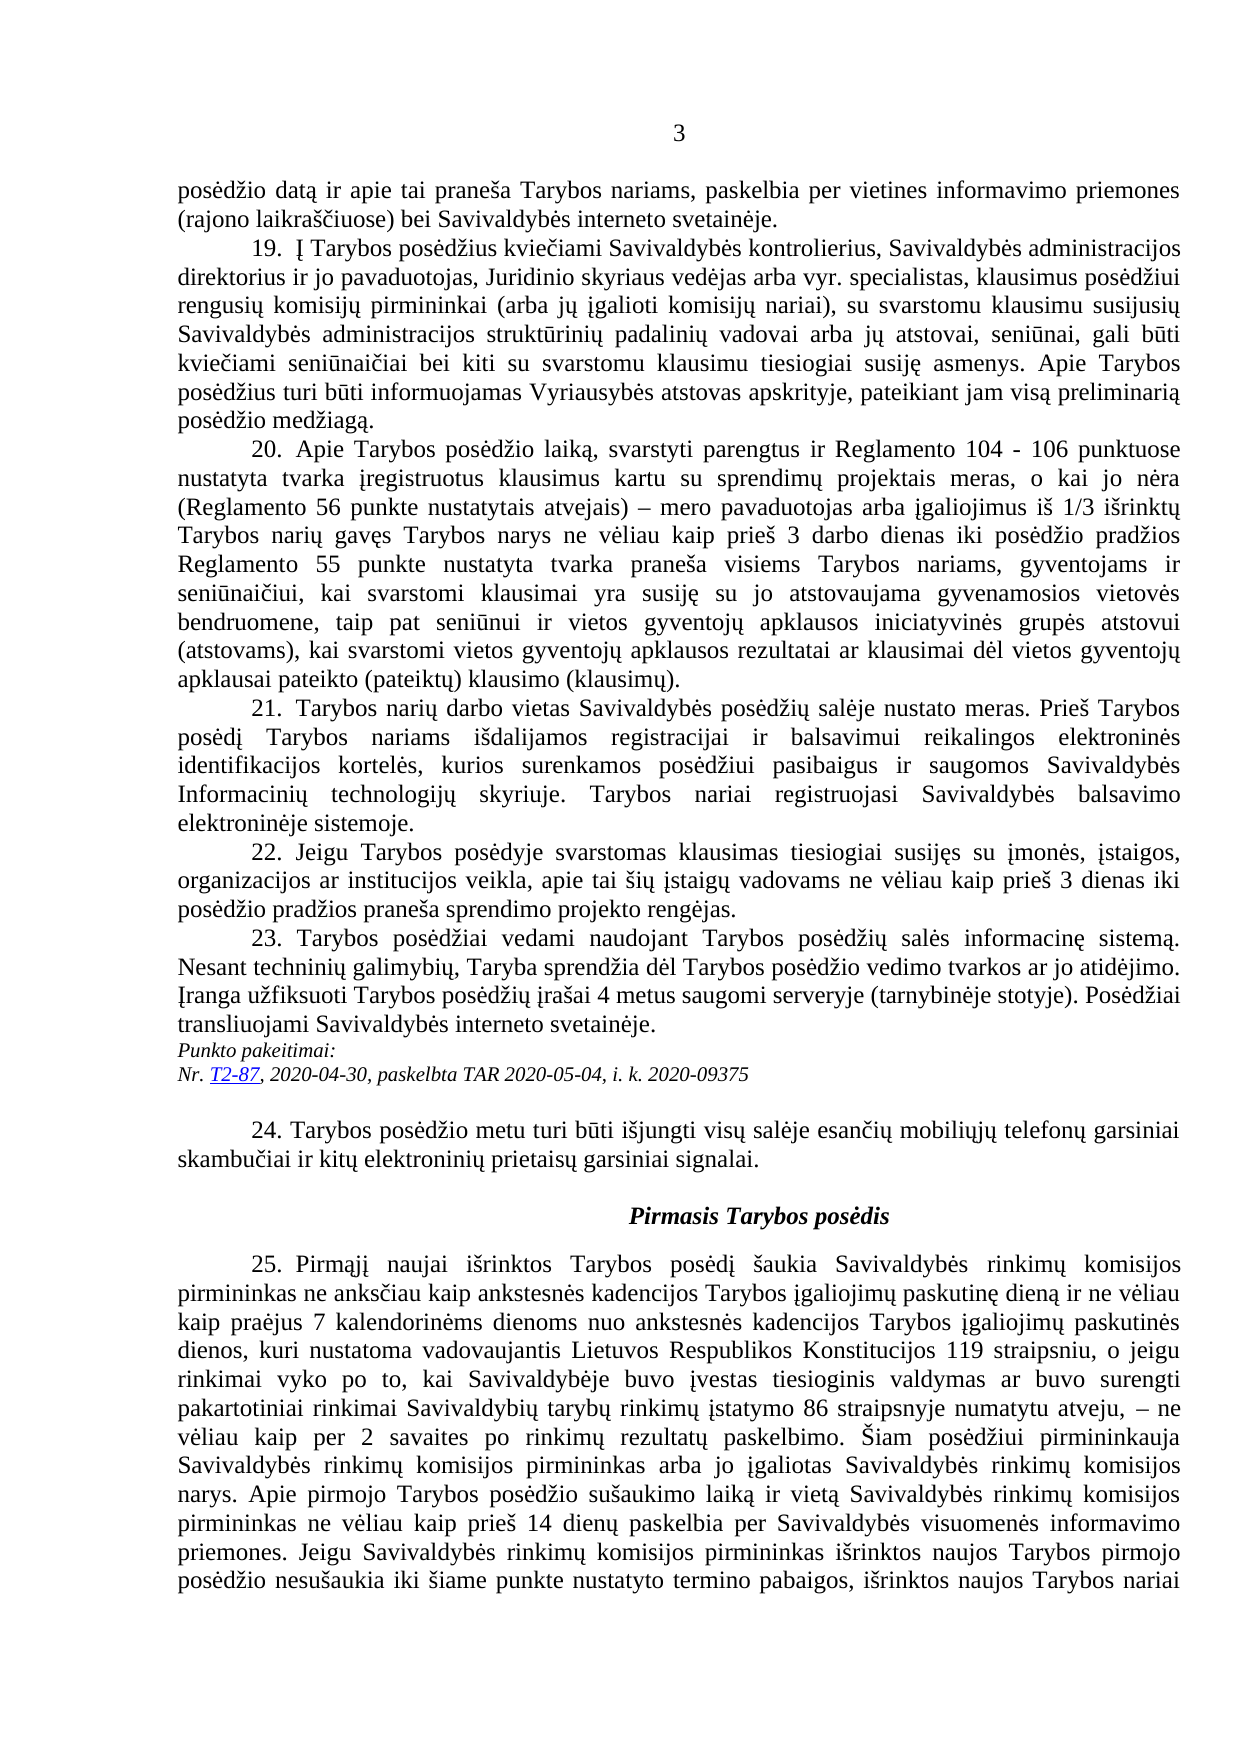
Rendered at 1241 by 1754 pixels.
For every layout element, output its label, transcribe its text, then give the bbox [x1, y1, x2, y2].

text posėdžio datą ir apie tai praneša Tarybos nariams, paskelbia per vietines informavimo priemones (rajono laikraščiuose) bei Savivaldybės interneto svetainėje. [177, 176, 1181, 233]
text 23. Tarybos posėdžiai vedami naudojant Tarybos posėdžių salės informacinę sistemą. Nesant techninių galimybių, Taryba sprendžia dėl Tarybos posėdžio vedimo tvarkos ar jo atidėjimo. Įranga užfiksuoti Tarybos posėdžių įrašai 4 metus saugomi serveryje (tarnybinėje stotyje). Posėdžiai transliuojami Savivaldybės interneto svetainėje. [177, 923, 1181, 1038]
text 24. Tarybos posėdžio metu turi būti išjungti visų salėje esančių mobiliųjų telefonų garsiniai skambučiai ir kitų elektroninių prietaisų garsiniai signalai. [177, 1115, 1181, 1172]
text 25. Pirmąjį naujai išrinktos Tarybos posėdį šaukia Savivaldybės rinkimų komisijos pirmininkas ne anksčiau kaip ankstesnės kadencijos Tarybos įgaliojimų paskutinę dieną ir ne vėliau kaip praėjus 7 kalendorinėms dienoms nuo ankstesnės kadencijos Tarybos įgaliojimų paskutinės dienos, kuri nustatoma vadovaujantis Lietuvos Respublikos Konstitucijos 119 straipsniu, o jeigu rinkimai vyko po to, kai Savivaldybėje buvo įvestas tiesioginis valdymas ar buvo surengti pakartotiniai rinkimai Savivaldybių tarybų rinkimų įstatymo 86 straipsnyje numatytu atveju, – ne vėliau kaip per 2 savaites po rinkimų rezultatų paskelbimo. Šiam posėdžiui pirmininkauja Savivaldybės rinkimų komisijos pirmininkas arba jo įgaliotas Savivaldybės rinkimų komisijos narys. Apie pirmojo Tarybos posėdžio sušaukimo laiką ir vietą Savivaldybės rinkimų komisijos pirmininkas ne vėliau kaip prieš 14 dienų paskelbia per Savivaldybės visuomenės informavimo priemones. Jeigu Savivaldybės rinkimų komisijos pirmininkas išrinktos naujos Tarybos pirmojo posėdžio nesušaukia iki šiame punkte nustatyto termino pabaigos, išrinktos naujos Tarybos nariai [177, 1249, 1181, 1594]
text 22. Jeigu Tarybos posėdyje svarstomas klausimas tiesiogiai susijęs su įmonės, įstaigos, organizacijos ar institucijos veikla, apie tai šių įstaigų vadovams ne vėliau kaip prieš 3 dienas iki posėdžio pradžios praneša sprendimo projekto rengėjas. [177, 837, 1181, 923]
text 21. Tarybos narių darbo vietas Savivaldybės posėdžių salėje nustato meras. Prieš Tarybos posėdį Tarybos nariams išdalijamos registracijai ir balsavimui reikalingos elektroninės identifikacijos kortelės, kurios surenkamos posėdžiui pasibaigus ir saugomos Savivaldybės Informacinių technologijų skyriuje. Tarybos nariai registruojasi Savivaldybės balsavimo elektroninėje sistemoje. [177, 693, 1181, 837]
text Punkto pakeitimai: [177, 1038, 1181, 1062]
text 19. Į Tarybos posėdžius kviečiami Savivaldybės kontrolierius, Savivaldybės administracijos direktorius ir jo pavaduotojas, Juridinio skyriaus vedėjas arba vyr. specialistas, klausimus posėdžiui rengusių komisijų pirmininkai (arba jų įgalioti komisijų nariai), su svarstomu klausimu susijusių Savivaldybės administracijos struktūrinių padalinių vadovai arba jų atstovai, seniūnai, gali būti kviečiami seniūnaičiai bei kiti su svarstomu klausimu tiesiogiai susiję asmenys. Apie Tarybos posėdžius turi būti informuojamas Vyriausybės atstovas apskrityje, pateikiant jam visą preliminarią posėdžio medžiagą. [177, 233, 1181, 434]
text Nr. T2-87, 2020-04-30, paskelbta TAR 2020-05-04, i. k. 2020-09375 [177, 1062, 1181, 1086]
text Pirmasis Tarybos posėdis [266, 1201, 1181, 1230]
text 20. Apie Tarybos posėdžio laiką, svarstyti parengtus ir Reglamento 104 - 106 punktuose nustatyta tvarka įregistruotus klausimus kartu su sprendimų projektais meras, o kai jo nėra (Reglamento 56 punkte nustatytais atvejais) – mero pavaduotojas arba įgaliojimus iš 1/3 išrinktų Tarybos narių gavęs Tarybos narys ne vėliau kaip prieš 3 darbo dienas iki posėdžio pradžios Reglamento 55 punkte nustatyta tvarka praneša visiems Tarybos nariams, gyventojams ir seniūnaičiui, kai svarstomi klausimai yra susiję su jo atstovaujama gyvenamosios vietovės bendruomene, taip pat seniūnui ir vietos gyventojų apklausos iniciatyvinės grupės atstovui (atstovams), kai svarstomi vietos gyventojų apklausos rezultatai ar klausimai dėl vietos gyventojų apklausai pateikto (pateiktų) klausimo (klausimų). [177, 434, 1181, 693]
